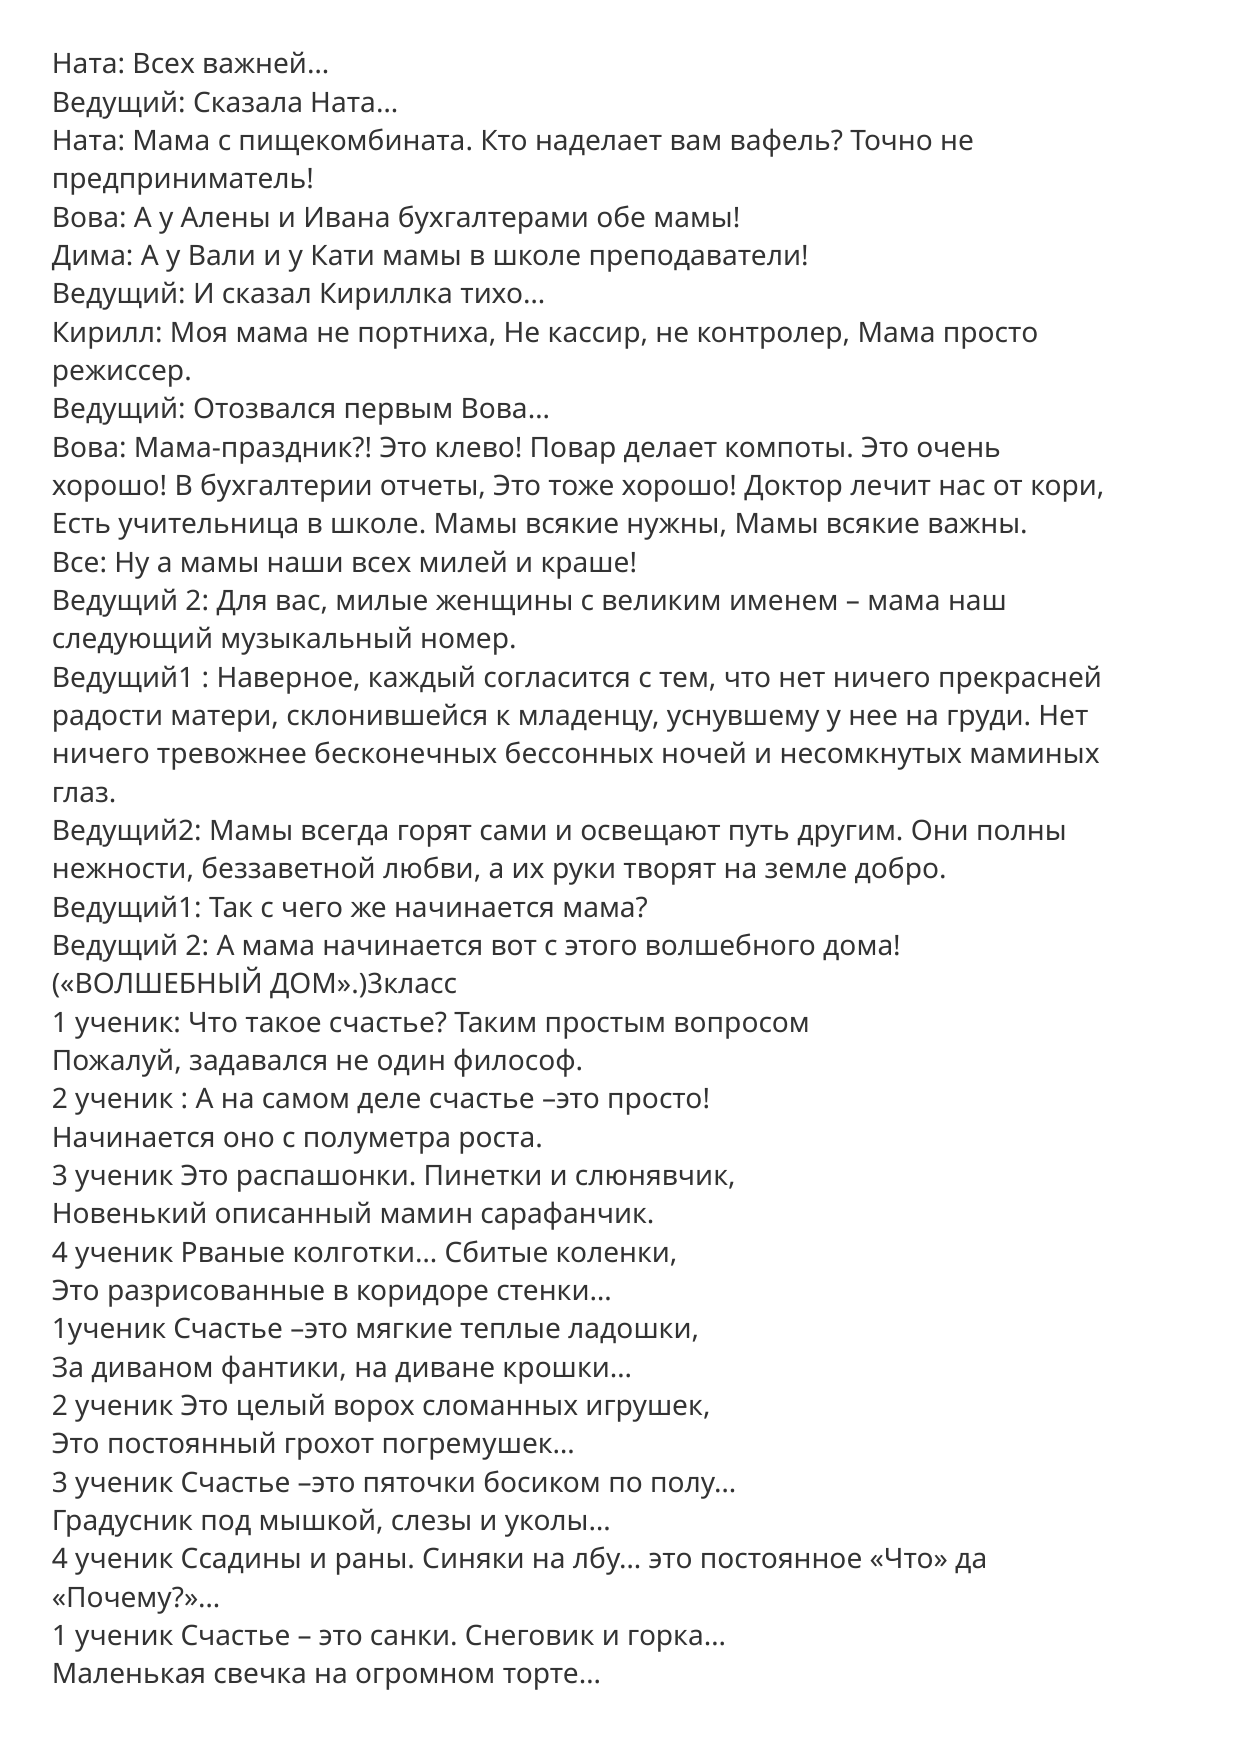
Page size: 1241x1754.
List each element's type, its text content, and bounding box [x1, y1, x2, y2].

text Ната: Всех важней… Ведущий: Сказала Ната… Ната: Мама с пищекомбината. Кто наделает вам вафель? Точно не предприниматель! Вова: А у Алены и Ивана бухгалтерами обе мамы! Дима: А у Вали и у Кати мамы в школе преподаватели! Ведущий: И сказал Кириллка тихо… Кирилл: Моя мама не портниха, Не кассир, не контролер, Мама просто режиссер. Ведущий: Отозвался первым Вова… Вова: Мама-праздник?! Это клево! Повар делает компоты. Это очень хорошо! В бухгалтерии отчеты, Это тоже хорошо! Доктор лечит нас от кори, Есть учительница в школе. Мамы всякие нужны, Мамы всякие важны. Все: Ну а мамы наши всех милей и краше! Ведущий 2: Для вас, милые женщины с великим именем – мама наш следующий музыкальный номер. [52, 44, 1123, 657]
text Ведущий1 : Наверное, каждый согласится с тем, что нет ничего прекрасней радости матери, склонившейся к младенцу, уснувшему у нее на груди. Нет ничего тревожнее бесконечных бессонных ночей и несомкнутых маминых глаз. Ведущий2: Мамы всегда горят сами и освещают путь другим. Они полны нежности, беззаветной любви, а их руки творят на земле добро. Ведущий1: Так с чего же начинается мама? Ведущий 2: А мама начинается вот с этого волшебного дома! («ВОЛШЕБНЫЙ ДОМ».)3класс 1 ученик: Что такое счастье? Таким простым вопросом Пожалуй, задавался не один философ. 2 ученик : А на самом деле счастье –это просто! Начинается оно с полуметра роста. 3 ученик Это распашонки. Пинетки и слюнявчик, Новенький описанный мамин сарафанчик. 4 ученик Рваные колготки… Сбитые коленки, Это разрисованные в коридоре стенки… 1ученик Счастье –это мягкие теплые ладошки, За диваном фантики, на диване крошки… 2 ученик Это целый ворох сломанных игрушек, Это постоянный грохот погремушек… 3 ученик Счастье –это пяточки босиком по полу… Градусник под мышкой, слезы и уколы… 4 ученик Ссадины и раны. Синяки на лбу… это постоянное «Что» да «Почему?»… 1 ученик Счастье – это санки. Снеговик и горка… Маленькая свечка на огромном торте… [52, 657, 1123, 1692]
